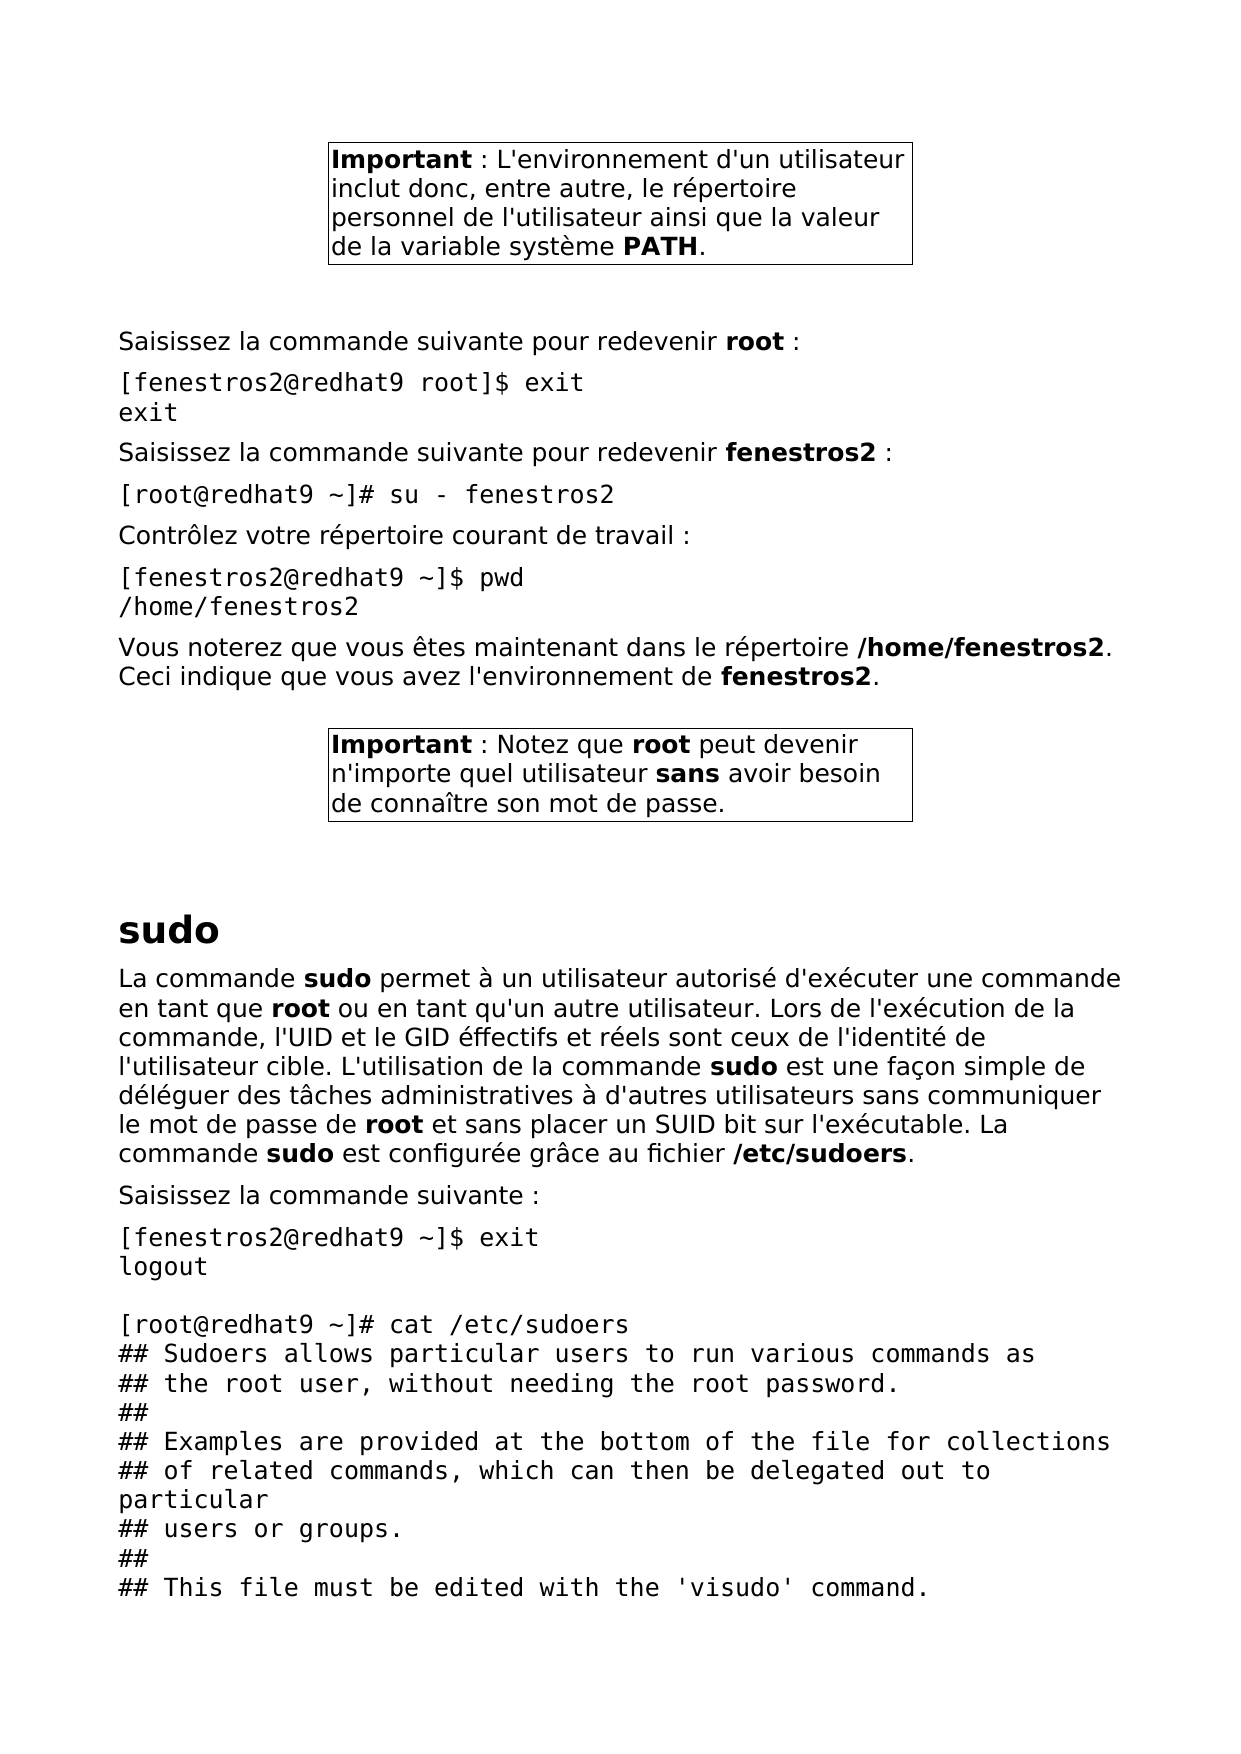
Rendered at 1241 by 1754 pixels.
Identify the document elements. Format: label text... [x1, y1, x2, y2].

text Vous noterez que vous êtes maintenant dans le répertoire /home/fenestros2. Ceci indique que vous avez l'environnement de fenestros2. [118, 633, 1122, 691]
text Saisissez la commande suivante pour redevenir root : [118, 327, 1122, 356]
text [fenestros2@redhat9 ~]$ pwd /home/fenestros2 [118, 563, 1122, 621]
text [fenestros2@redhat9 root]$ exit exit [118, 368, 1122, 427]
text Saisissez la commande suivante : [118, 1181, 1122, 1210]
text Saisissez la commande suivante pour redevenir fenestros2 : [118, 439, 1122, 468]
table_header Important : L'environnement d'un utilisateur inclut donc, entre autre, le répertoire personnel de l'utilisateur ainsi que la valeur de la variable système PATH. [329, 143, 912, 264]
text La commande sudo permet à un utilisateur autorisé d'exécuter une commande en tant que root ou en tant qu'un autre utilisateur. Lors de l'exécution de la commande, l'UID et le GID éffectifs et réels sont ceux de l'identité de l'utilisateur cible. L'utilisation de la commande sudo est une façon simple de déléguer des tâches administratives à d'autres utilisateurs sans communiquer le mot de passe de root et sans placer un SUID bit sur l'exécutable. La commande sudo est configurée grâce au fichier /etc/sudoers. [118, 964, 1122, 1169]
text [fenestros2@redhat9 ~]$ exit logout [root@redhat9 ~]# cat /etc/sudoers ## Sudoers allows particular users to run various commands as ## the root user, without needing the root password. ## ## Examples are provided at the bottom of the file for collections ## of related commands, which can then be delegated out to particular ## users or groups. ## ## This file must be edited with the 'visudo' command. [118, 1223, 1122, 1631]
text Contrôlez votre répertoire courant de travail : [118, 521, 1122, 550]
table_header Important : Notez que root peut devenir n'importe quel utilisateur sans avoir besoin de connaître son mot de passe. [329, 729, 912, 821]
text [root@redhat9 ~]# su - fenestros2 [118, 480, 1122, 509]
subtitle sudo [118, 908, 1122, 952]
